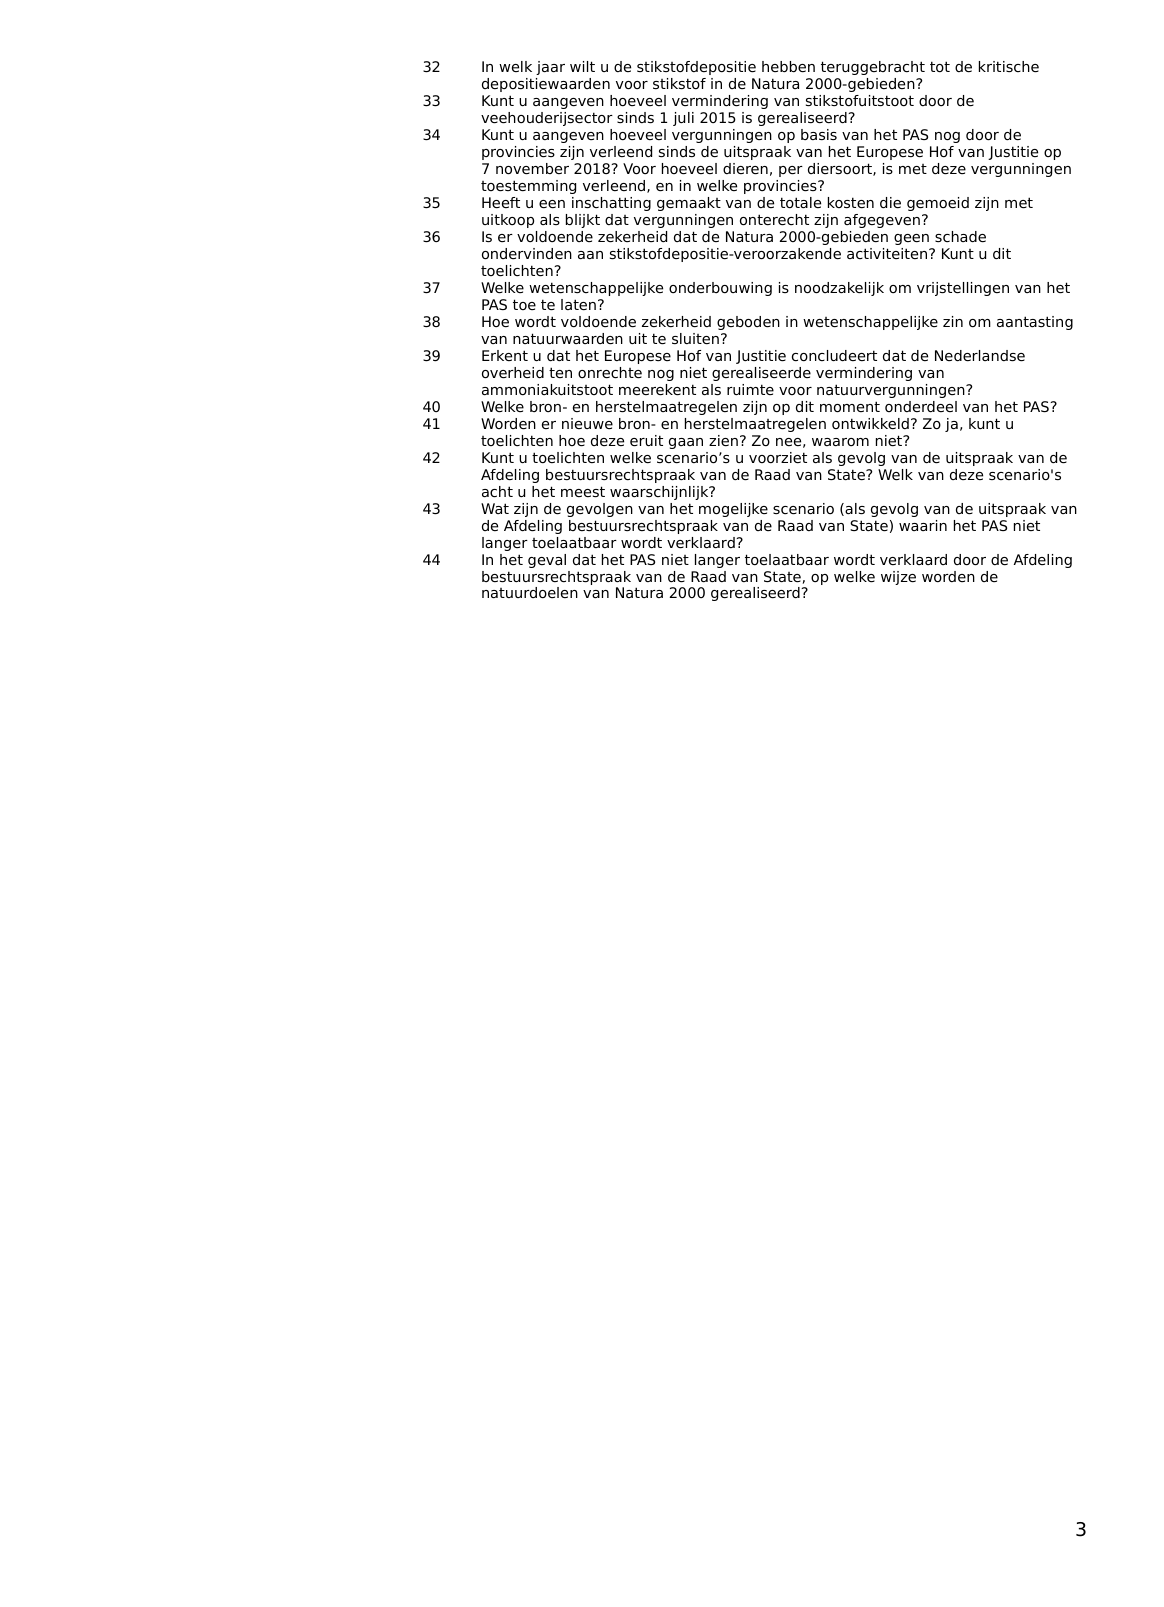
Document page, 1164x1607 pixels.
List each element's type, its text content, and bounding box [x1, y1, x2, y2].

table_cell Heeft u een inschatting gemaakt van de totale kosten die gemoeid zijn met uitkoop als blijkt dat vergunningen onterecht zijn afgegeven? [475, 195, 1087, 229]
table_cell Welke bron- en herstelmaatregelen zijn op dit moment onderdeel van het PAS? [475, 399, 1087, 416]
table_cell 42 [422, 450, 475, 501]
table_cell Kunt u aangeven hoeveel vergunningen op basis van het PAS nog door de provincies zijn verleend sinds de uitspraak van het Europese Hof van Justitie op 7 november 2018? Voor hoeveel dieren, per diersoort, is met deze vergunningen toestemming verleend, en in welke provincies? [475, 127, 1087, 195]
table_cell 36 [422, 229, 475, 280]
table_cell 33 [422, 93, 475, 127]
table_cell Erkent u dat het Europese Hof van Justitie concludeert dat de Nederlandse overheid ten onrechte nog niet gerealiseerde vermindering van ammoniakuitstoot meerekent als ruimte voor natuurvergunningen? [475, 348, 1087, 399]
table_cell 39 [422, 348, 475, 399]
table_cell 32 [422, 59, 475, 93]
table_cell 35 [422, 195, 475, 229]
table_cell Is er voldoende zekerheid dat de Natura 2000-gebieden geen schade ondervinden aan stikstofdepositie-veroorzakende activiteiten? Kunt u dit toelichten? [475, 229, 1087, 280]
table_cell 37 [422, 280, 475, 314]
table_cell In het geval dat het PAS niet langer toelaatbaar wordt verklaard door de Afdeling bestuursrechtspraak van de Raad van State, op welke wijze worden de natuurdoelen van Natura 2000 gerealiseerd? [475, 551, 1087, 602]
table_cell 41 [422, 416, 475, 449]
table_cell 38 [422, 314, 475, 348]
table_cell Worden er nieuwe bron- en herstelmaatregelen ontwikkeld? Zo ja, kunt u toelichten hoe deze eruit gaan zien? Zo nee, waarom niet? [475, 416, 1087, 449]
table_cell Kunt u toelichten welke scenario’s u voorziet als gevolg van de uitspraak van de Afdeling bestuursrechtspraak van de Raad van State? Welk van deze scenario's acht u het meest waarschijnlijk? [475, 450, 1087, 501]
table_cell Welke wetenschappelijke onderbouwing is noodzakelijk om vrijstellingen van het PAS toe te laten? [475, 280, 1087, 314]
table_cell 44 [422, 551, 475, 602]
table_cell Wat zijn de gevolgen van het mogelijke scenario (als gevolg van de uitspraak van de Afdeling bestuursrechtspraak van de Raad van State) waarin het PAS niet langer toelaatbaar wordt verklaard? [475, 501, 1087, 551]
table_cell Kunt u aangeven hoeveel vermindering van stikstofuitstoot door de veehouderijsector sinds 1 juli 2015 is gerealiseerd? [475, 93, 1087, 127]
table_cell 43 [422, 501, 475, 551]
table_cell Hoe wordt voldoende zekerheid geboden in wetenschappelijke zin om aantasting van natuurwaarden uit te sluiten? [475, 314, 1087, 348]
table_cell 40 [422, 399, 475, 416]
table_cell In welk jaar wilt u de stikstofdepositie hebben teruggebracht tot de kritische depositiewaarden voor stikstof in de Natura 2000-gebieden? [475, 59, 1087, 93]
table_cell 34 [422, 127, 475, 195]
